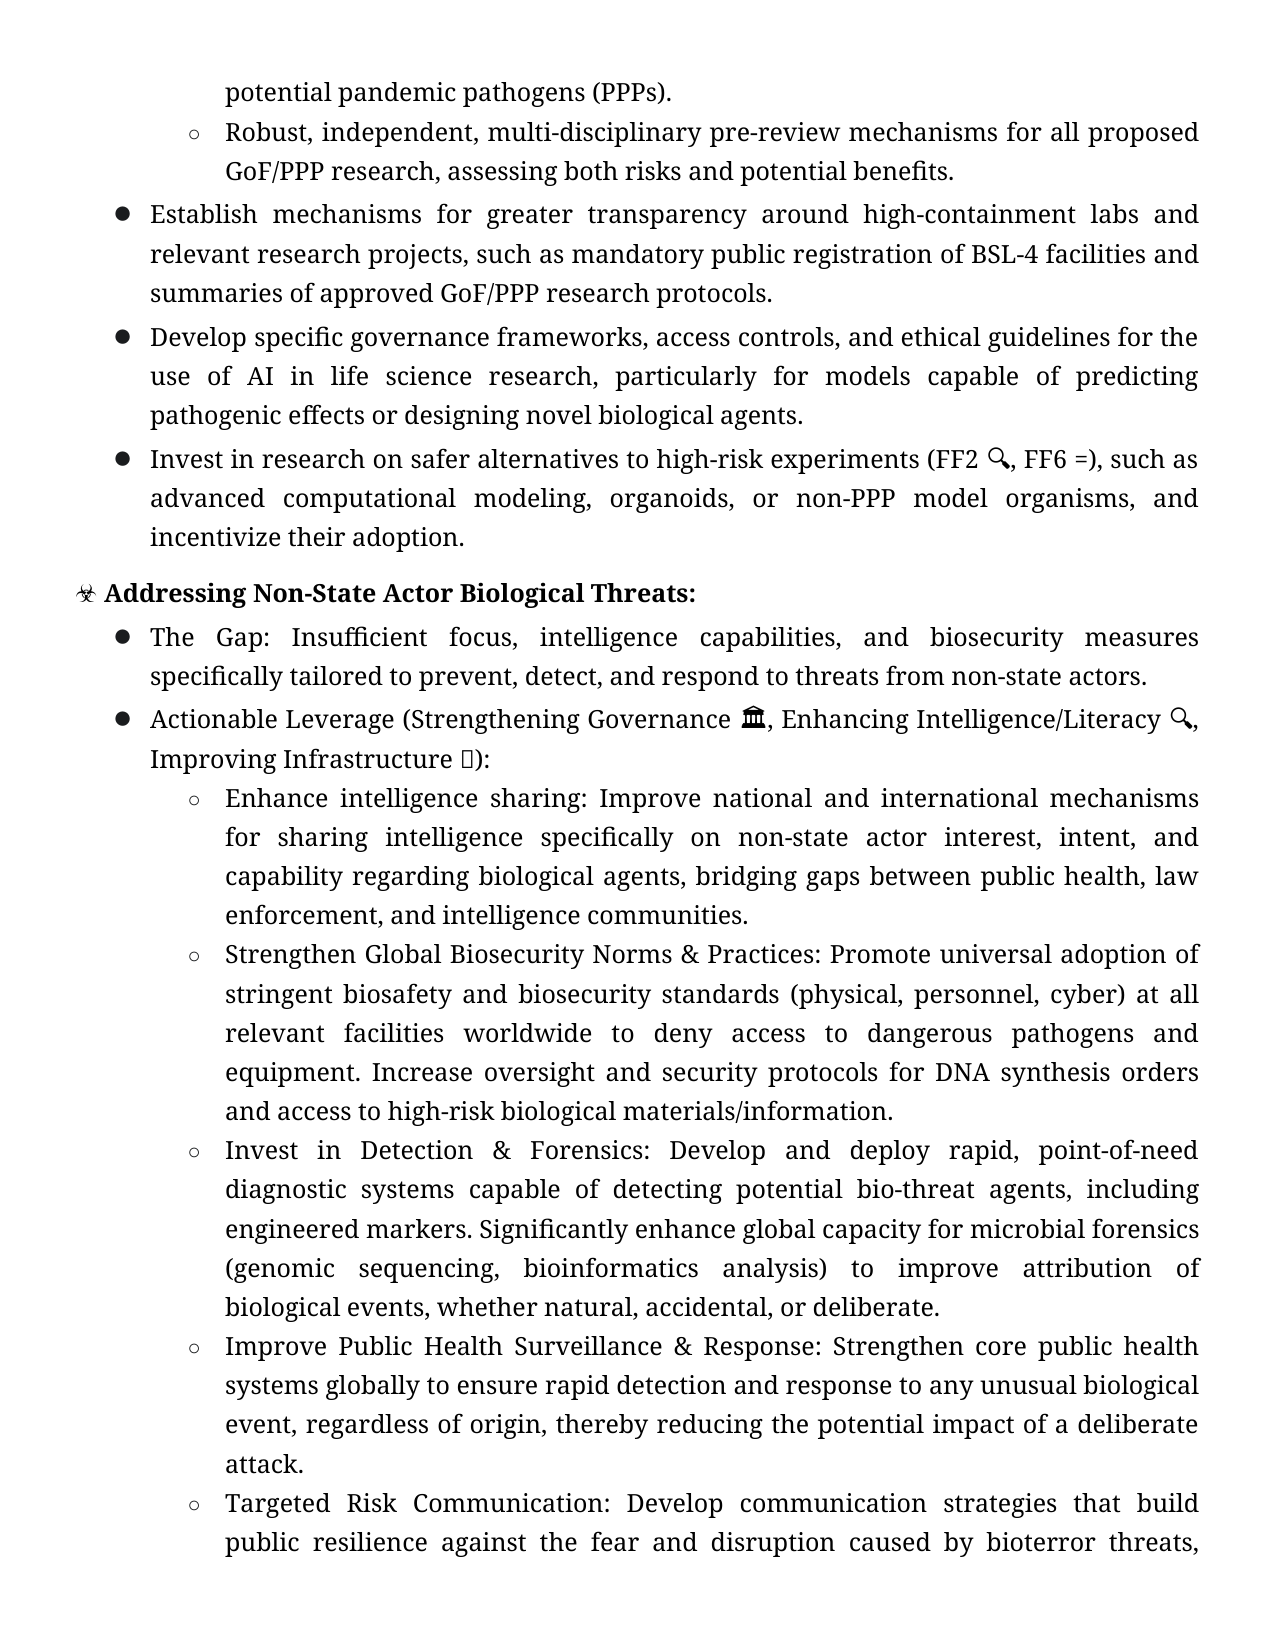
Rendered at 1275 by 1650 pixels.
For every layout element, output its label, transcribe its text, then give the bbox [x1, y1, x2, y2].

list Establish mechanisms for greater transparency around high-containment labs and relevant research projects, such as mandatory public registration of BSL-4 facilities and summaries of approved GoF/PPP research protocols. [112, 192, 1200, 309]
list Invest in research on safer alternatives to high-risk experiments (FF2 🔍, FF6 =), such as advanced computational modeling, organoids, or non-PPP model organisms, and incentivize their adoption. [112, 437, 1200, 554]
list Develop specific governance frameworks, access controls, and ethical guidelines for the use of AI in life science research, particularly for models capable of predicting pathogenic effects or designing novel biological agents. [112, 314, 1200, 432]
list The Gap: Insufficient focus, intelligence capabilities, and biosecurity measures specifically tailored to prevent, detect, and respond to threats from non-state actors. [112, 614, 1200, 692]
subtitle ☣️ Addressing Non-State Actor Biological Threats: [75, 575, 1200, 609]
list potential pandemic pathogens (PPPs). [187, 75, 1200, 109]
list Invest in Detection & Forensics: Develop and deploy rapid, point-of-need diagnostic systems capable of detecting potential bio-threat agents, including engineered markers. Significantly enhance global capacity for microbial forensics (genomic sequencing, bioinformatics analysis) to improve attribution of biological events, whether natural, accidental, or deliberate. [187, 1133, 1200, 1324]
list Enhance intelligence sharing: Improve national and international mechanisms for sharing intelligence specifically on non-state actor interest, intent, and capability regarding biological agents, bridging gaps between public health, law enforcement, and intelligence communities. [187, 780, 1200, 932]
list Actionable Leverage (Strengthening Governance 🏛️, Enhancing Intelligence/Literacy 🔍, Improving Infrastructure 🔌): [112, 697, 1200, 775]
list Robust, independent, multi-disciplinary pre-review mechanisms for all proposed GoF/PPP research, assessing both risks and potential benefits. [187, 114, 1200, 187]
list Strengthen Global Biosecurity Norms & Practices: Promote universal adoption of stringent biosafety and biosecurity standards (physical, personnel, cyber) at all relevant facilities worldwide to deny access to dangerous pathogens and equipment. Increase oversight and security protocols for DNA synthesis orders and access to high-risk biological materials/information. [187, 937, 1200, 1128]
list Targeted Risk Communication: Develop communication strategies that build public resilience against the fear and disruption caused by bioterror threats, countering misinformation and conspiracy theories without causing undue panic (linking to FF1 🧠, FF5 📀, FF2 🔍). [187, 1485, 1200, 1559]
list Improve Public Health Surveillance & Response: Strengthen core public health systems globally to ensure rapid detection and response to any unusual biological event, regardless of origin, thereby reducing the potential impact of a deliberate attack. [187, 1329, 1200, 1480]
